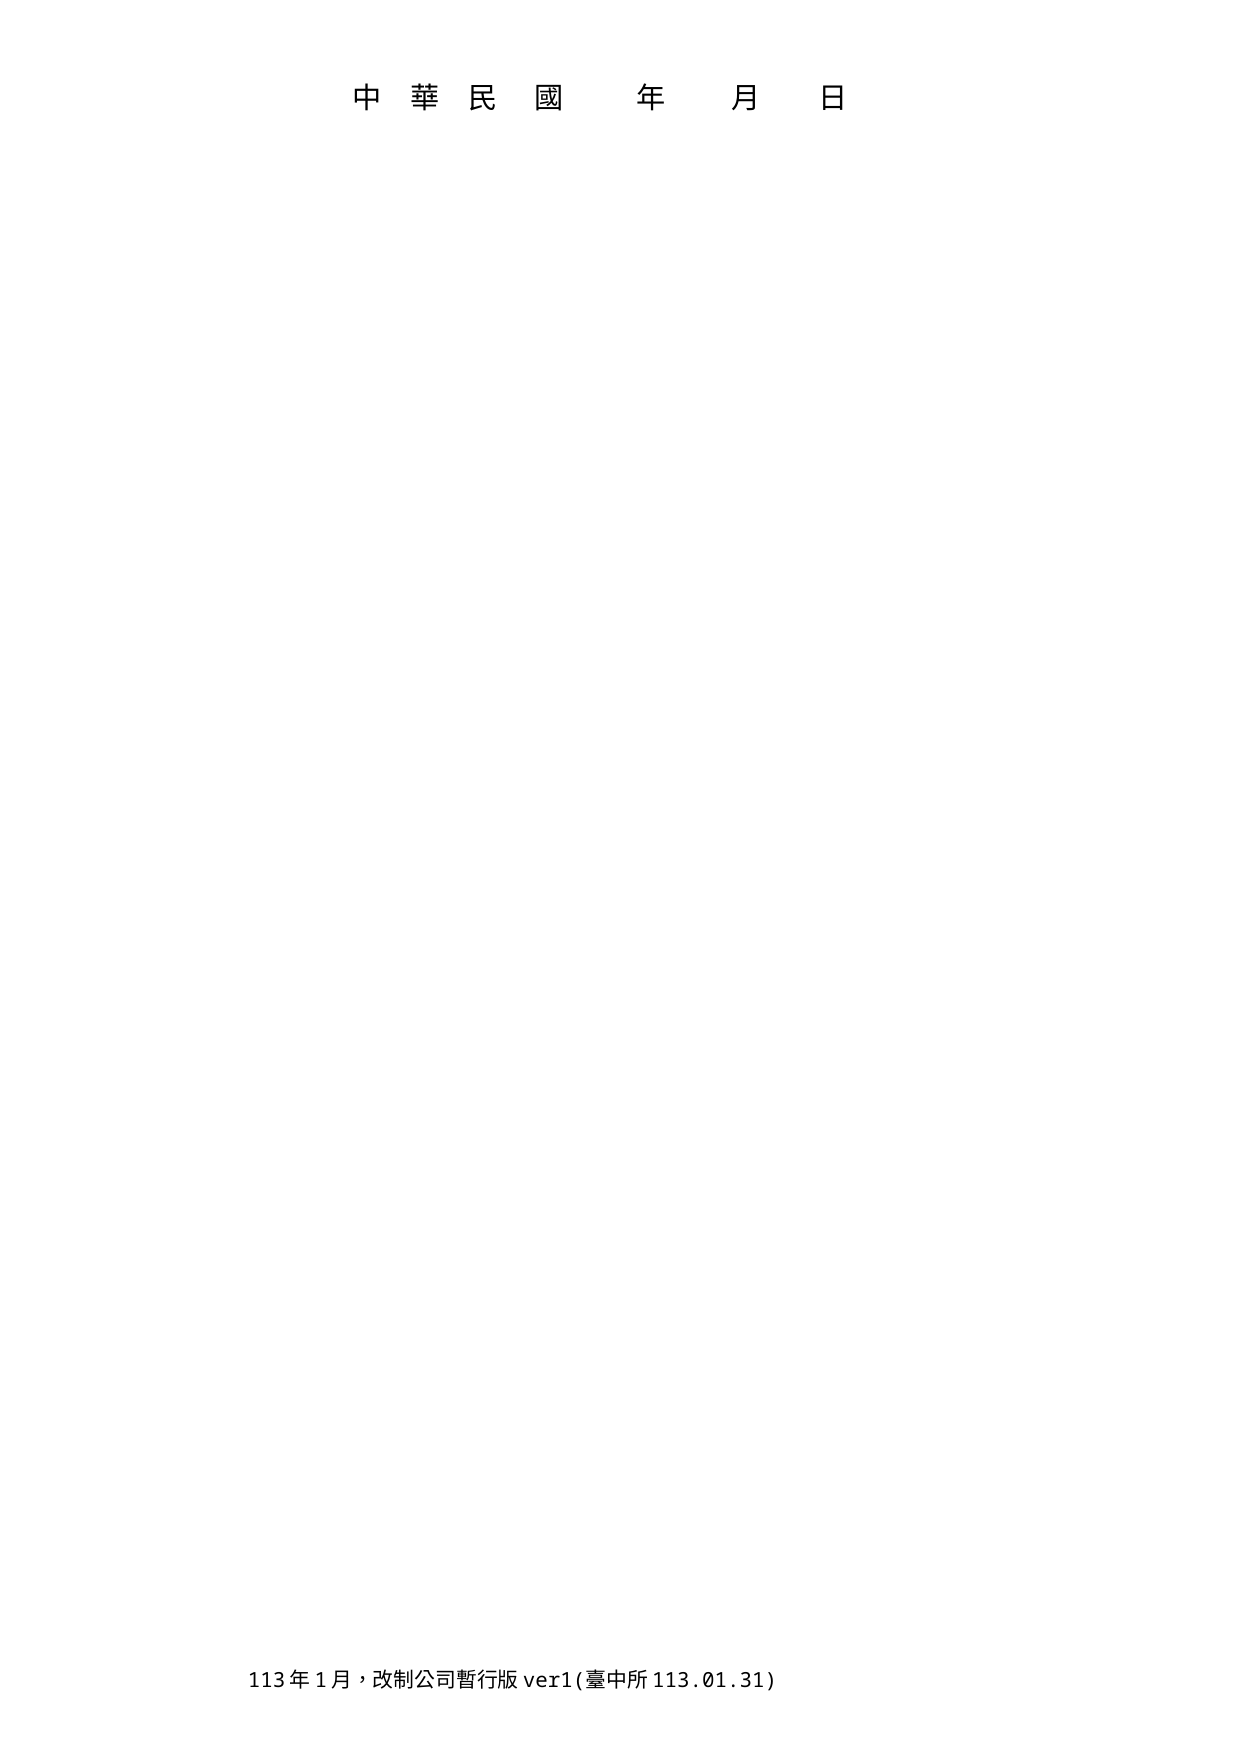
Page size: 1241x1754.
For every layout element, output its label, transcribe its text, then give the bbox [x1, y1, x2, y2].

text 中 華 民 國 年 月 日 [75, 75, 1125, 117]
